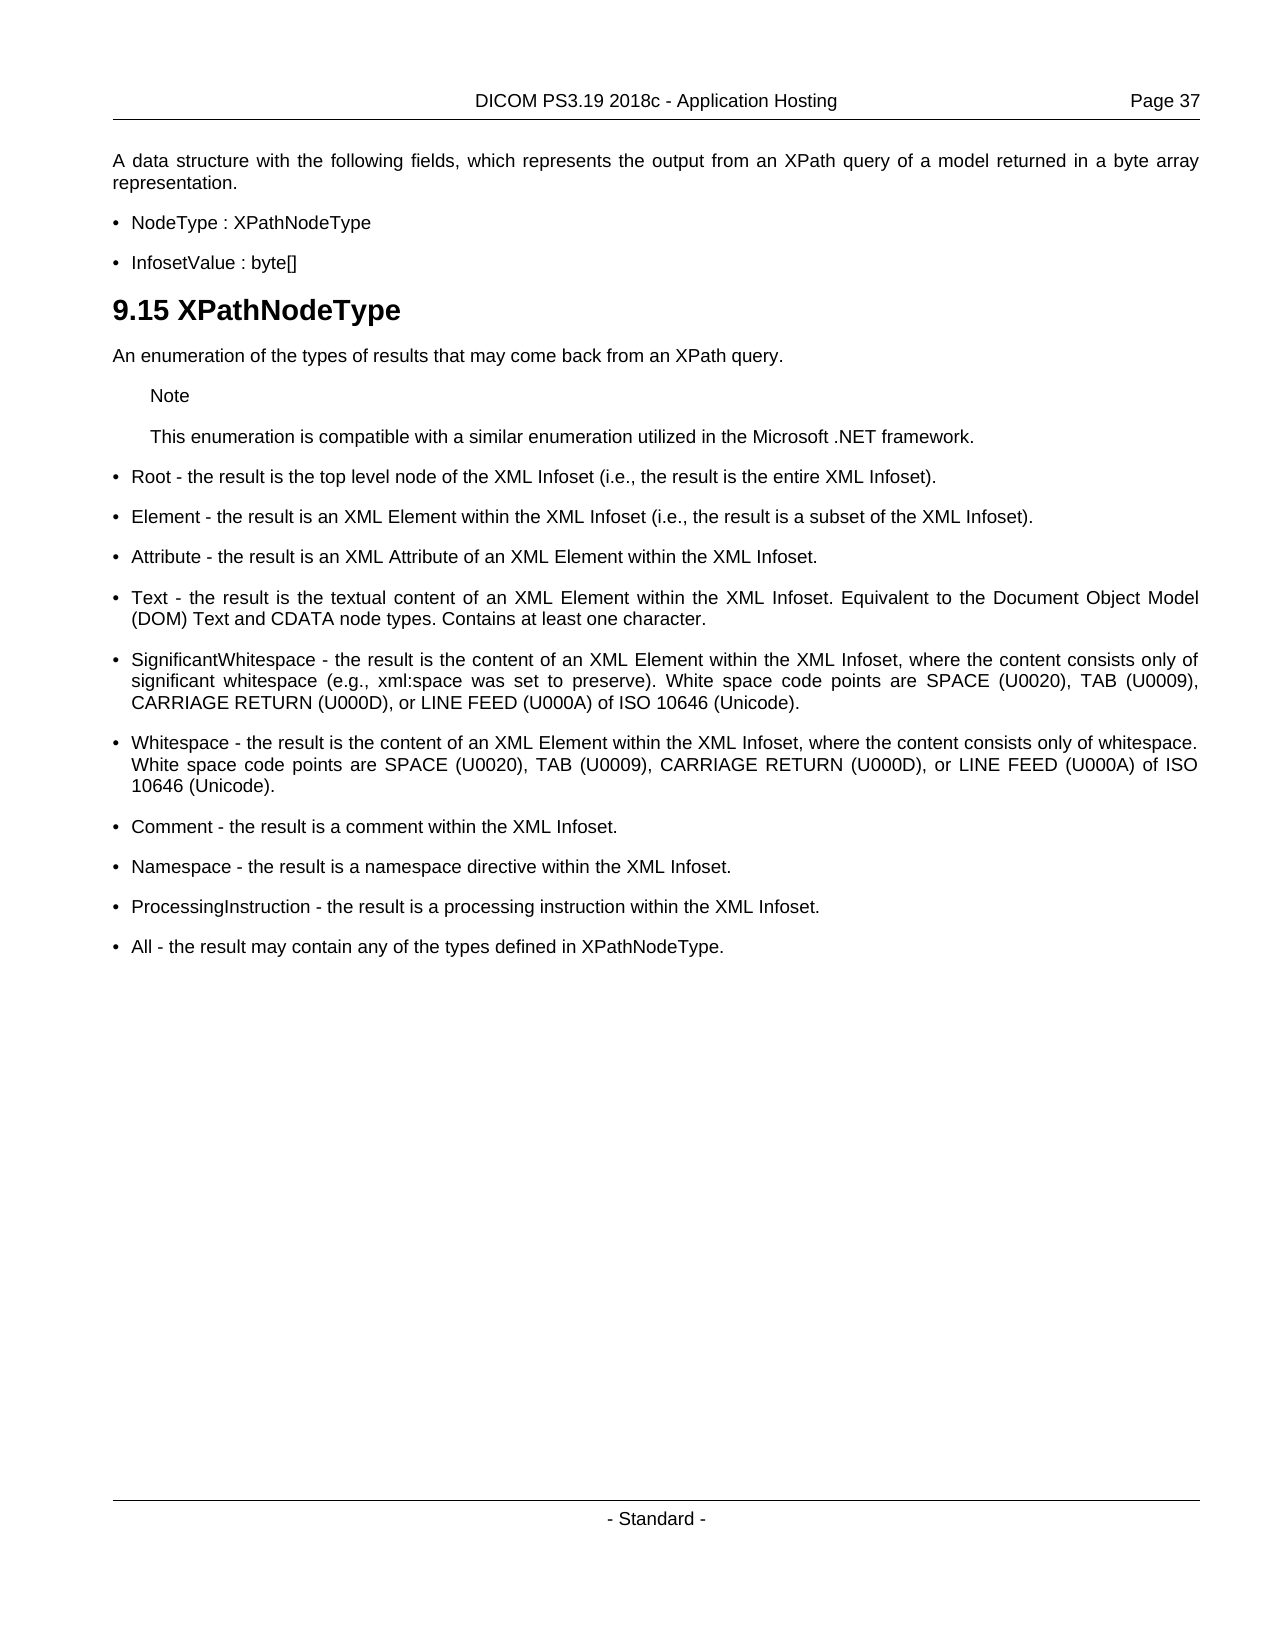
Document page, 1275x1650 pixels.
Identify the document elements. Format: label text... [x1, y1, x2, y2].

list Element - the result is an XML Element within the XML Infoset (i.e., the result is a subset of the XML Infoset). [112, 506, 1200, 528]
list Text - the result is the textual content of an XML Element within the XML Infoset. Equivalent to the Document Object Model (DOM) Text and CDATA node types. Contains at least one character. [112, 587, 1200, 630]
list All - the result may contain any of the types defined in XPathNodeType. [112, 936, 1200, 958]
text A data structure with the following fields, which represents the output from an XPath query of a model returned in a byte array representation. [112, 150, 1200, 193]
list SignificantWhitespace - the result is the content of an XML Element within the XML Infoset, where the content consists only of significant whitespace (e.g., xml:space was set to preserve). White space code points are SPACE (U0020), TAB (U0009), CARRIAGE RETURN (U000D), or LINE FEED (U000A) of ISO 10646 (Unicode). [112, 648, 1200, 713]
list Namespace - the result is a namespace directive within the XML Infoset. [112, 856, 1200, 877]
list NodeType : XPathNodeType [112, 212, 1200, 233]
list InfosetValue : byte[] [112, 252, 1200, 274]
list Whitespace - the result is the content of an XML Element within the XML Infoset, where the content consists only of whitespace. White space code points are SPACE (U0020), TAB (U0009), CARRIAGE RETURN (U000D), or LINE FEED (U000A) of ISO 10646 (Unicode). [112, 732, 1200, 797]
text 9.15 XPathNodeType [112, 292, 1200, 326]
text This enumeration is compatible with a similar enumeration utilized in the Microsoft .NET framework. [150, 425, 1162, 447]
list Attribute - the result is an XML Attribute of an XML Element within the XML Infoset. [112, 546, 1200, 568]
list Comment - the result is a comment within the XML Infoset. [112, 815, 1200, 837]
text Note [150, 385, 1162, 407]
text An enumeration of the types of results that may come back from an XPath query. [112, 345, 1200, 366]
list Root - the result is the top level node of the XML Infoset (i.e., the result is the entire XML Infoset). [112, 466, 1200, 487]
list ProcessingInstruction - the result is a processing instruction within the XML Infoset. [112, 896, 1200, 918]
